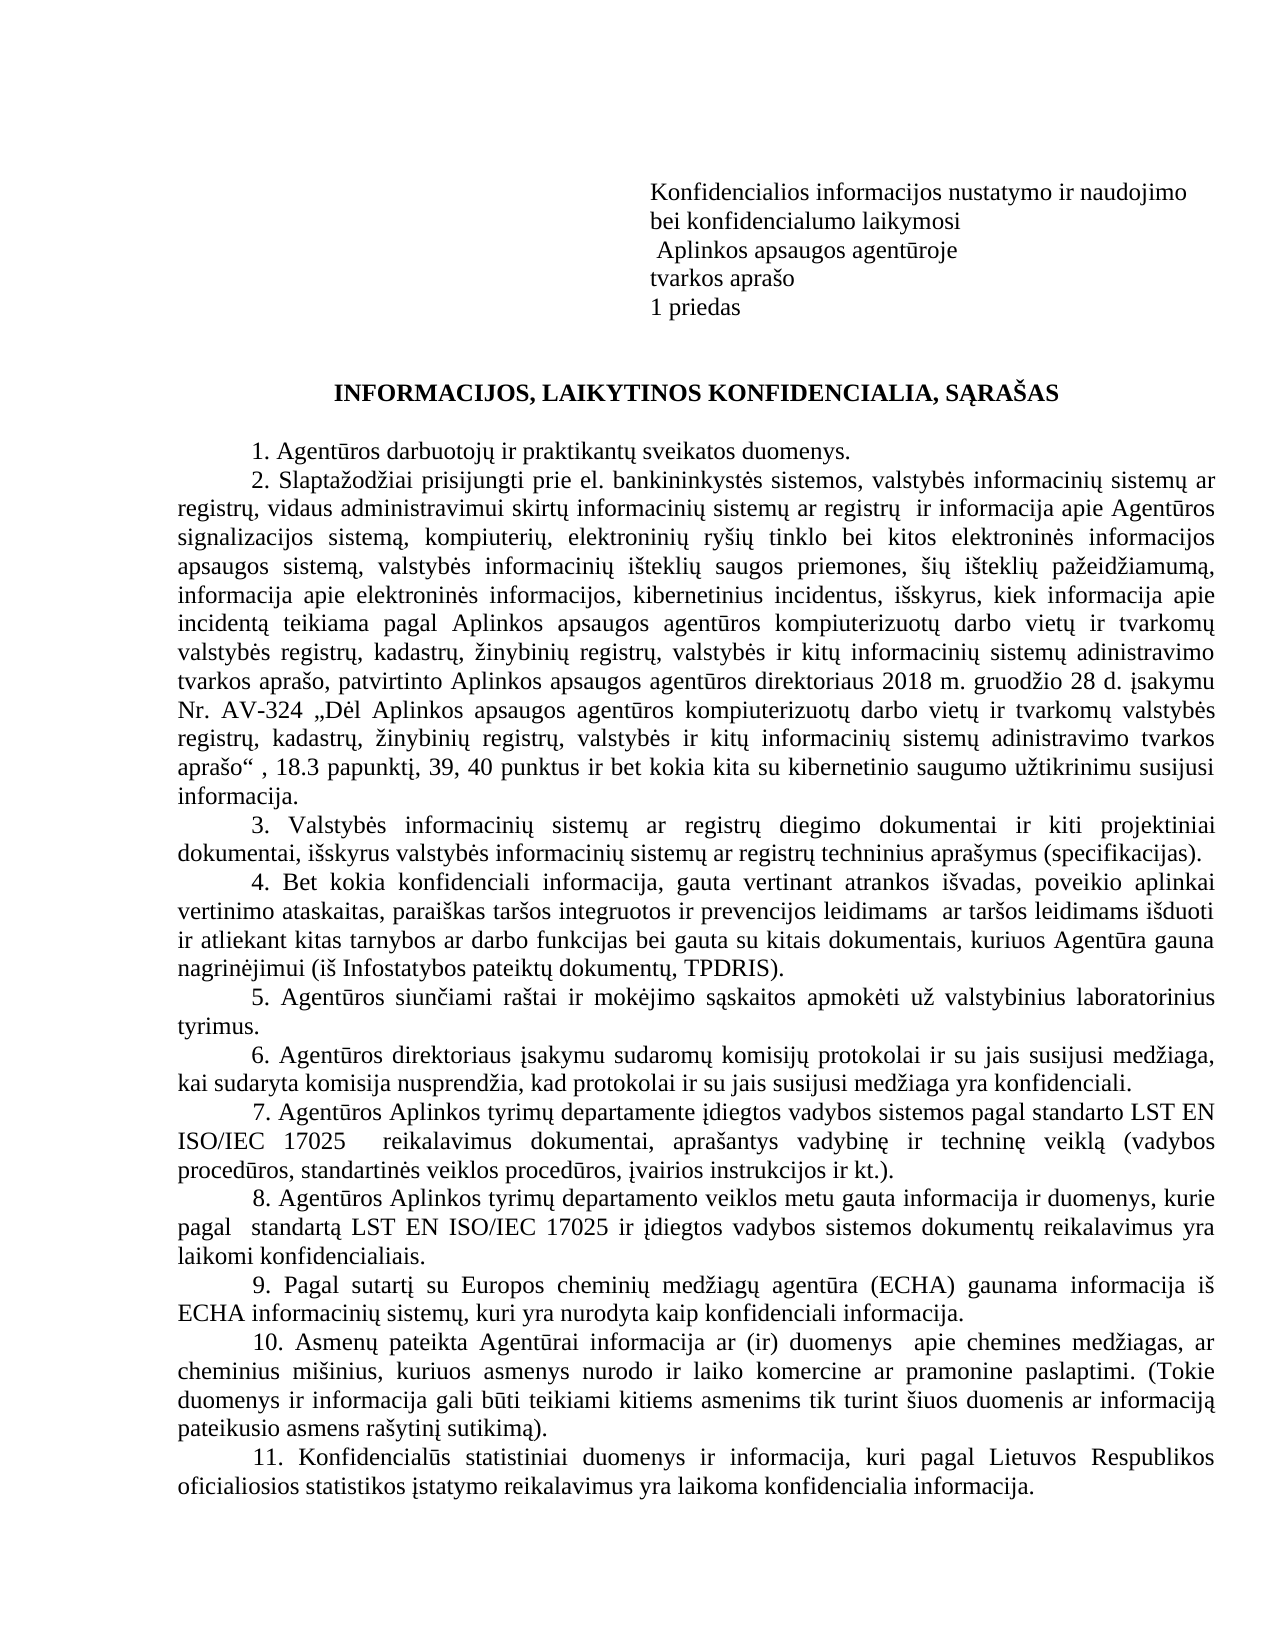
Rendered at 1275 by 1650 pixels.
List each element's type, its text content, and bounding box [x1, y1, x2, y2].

text INFORMACIJOS, LAIKYTINOS KONFIDENCIALIA, SĄRAŠAS [177, 378, 1216, 407]
text 10. Asmenų pateikta Agentūrai informacija ar (ir) duomenys apie chemines medžiagas, ar cheminius mišinius, kuriuos asmenys nurodo ir laiko komercine ar pramonine paslaptimi. (Tokie duomenys ir informacija gali būti teikiami kitiems asmenims tik turint šiuos duomenis ar informaciją pateikusio asmens rašytinį sutikimą). [177, 1327, 1216, 1442]
text 4. Bet kokia konfidenciali informacija, gauta vertinant atrankos išvadas, poveikio aplinkai vertinimo ataskaitas, paraiškas taršos integruotos ir prevencijos leidimams ar taršos leidimams išduoti ir atliekant kitas tarnybos ar darbo funkcijas bei gauta su kitais dokumentais, kuriuos Agentūra gauna nagrinėjimui (iš Infostatybos pateiktų dokumentų, TPDRIS). [177, 867, 1216, 982]
text 3. Valstybės informacinių sistemų ar registrų diegimo dokumentai ir kiti projektiniai dokumentai, išskyrus valstybės informacinių sistemų ar registrų techninius aprašymus (specifikacijas). [177, 810, 1216, 867]
text Konfidencialios informacijos nustatymo ir naudojimo [177, 177, 1216, 206]
text 11. Konfidencialūs statistiniai duomenys ir informacija, kuri pagal Lietuvos Respublikos oficialiosios statistikos įstatymo reikalavimus yra laikoma konfidencialia informacija. [177, 1442, 1216, 1500]
text 8. Agentūros Aplinkos tyrimų departamento veiklos metu gauta informacija ir duomenys, kurie pagal standartą LST EN ISO/IEC 17025 ir įdiegtos vadybos sistemos dokumentų reikalavimus yra laikomi konfidencialiais. [177, 1183, 1216, 1270]
text 5. Agentūros siunčiami raštai ir mokėjimo sąskaitos apmokėti už valstybinius laboratorinius tyrimus. [177, 982, 1216, 1040]
text 6. Agentūros direktoriaus įsakymu sudaromų komisijų protokolai ir su jais susijusi medžiaga, kai sudaryta komisija nusprendžia, kad protokolai ir su jais susijusi medžiaga yra konfidenciali. [177, 1040, 1216, 1097]
text bei konfidencialumo laikymosi [177, 206, 1216, 235]
text Aplinkos apsaugos agentūroje [177, 235, 1216, 263]
text 9. Pagal sutartį su Europos cheminių medžiagų agentūra (ECHA) gaunama informacija iš ECHA informacinių sistemų, kuri yra nurodyta kaip konfidenciali informacija. [177, 1270, 1216, 1327]
text tvarkos aprašo [177, 263, 1216, 292]
text 7. Agentūros Aplinkos tyrimų departamente įdiegtos vadybos sistemos pagal standarto LST EN ISO/IEC 17025 reikalavimus dokumentai, aprašantys vadybinę ir techninę veiklą (vadybos procedūros, standartinės veiklos procedūros, įvairios instrukcijos ir kt.). [177, 1097, 1216, 1183]
text 1 priedas [177, 292, 1216, 321]
text 2. Slaptažodžiai prisijungti prie el. bankininkystės sistemos, valstybės informacinių sistemų ar registrų, vidaus administravimui skirtų informacinių sistemų ar registrų ir informacija apie Agentūros signalizacijos sistemą, kompiuterių, elektroninių ryšių tinklo bei kitos elektroninės informacijos apsaugos sistemą, valstybės informacinių išteklių saugos priemones, šių išteklių pažeidžiamumą, informacija apie elektroninės informacijos, kibernetinius incidentus, išskyrus, kiek informacija apie incidentą teikiama pagal Aplinkos apsaugos agentūros kompiuterizuotų darbo vietų ir tvarkomų valstybės registrų, kadastrų, žinybinių registrų, valstybės ir kitų informacinių sistemų adinistravimo tvarkos aprašo, patvirtinto Aplinkos apsaugos agentūros direktoriaus 2018 m. gruodžio 28 d. įsakymu Nr. AV-324 „Dėl Aplinkos apsaugos agentūros kompiuterizuotų darbo vietų ir tvarkomų valstybės registrų, kadastrų, žinybinių registrų, valstybės ir kitų informacinių sistemų adinistravimo tvarkos aprašo“ , 18.3 papunktį, 39, 40 punktus ir bet kokia kita su kibernetinio saugumo užtikrinimu susijusi informacija. [177, 465, 1216, 810]
text 1. Agentūros darbuotojų ir praktikantų sveikatos duomenys. [177, 436, 1216, 465]
